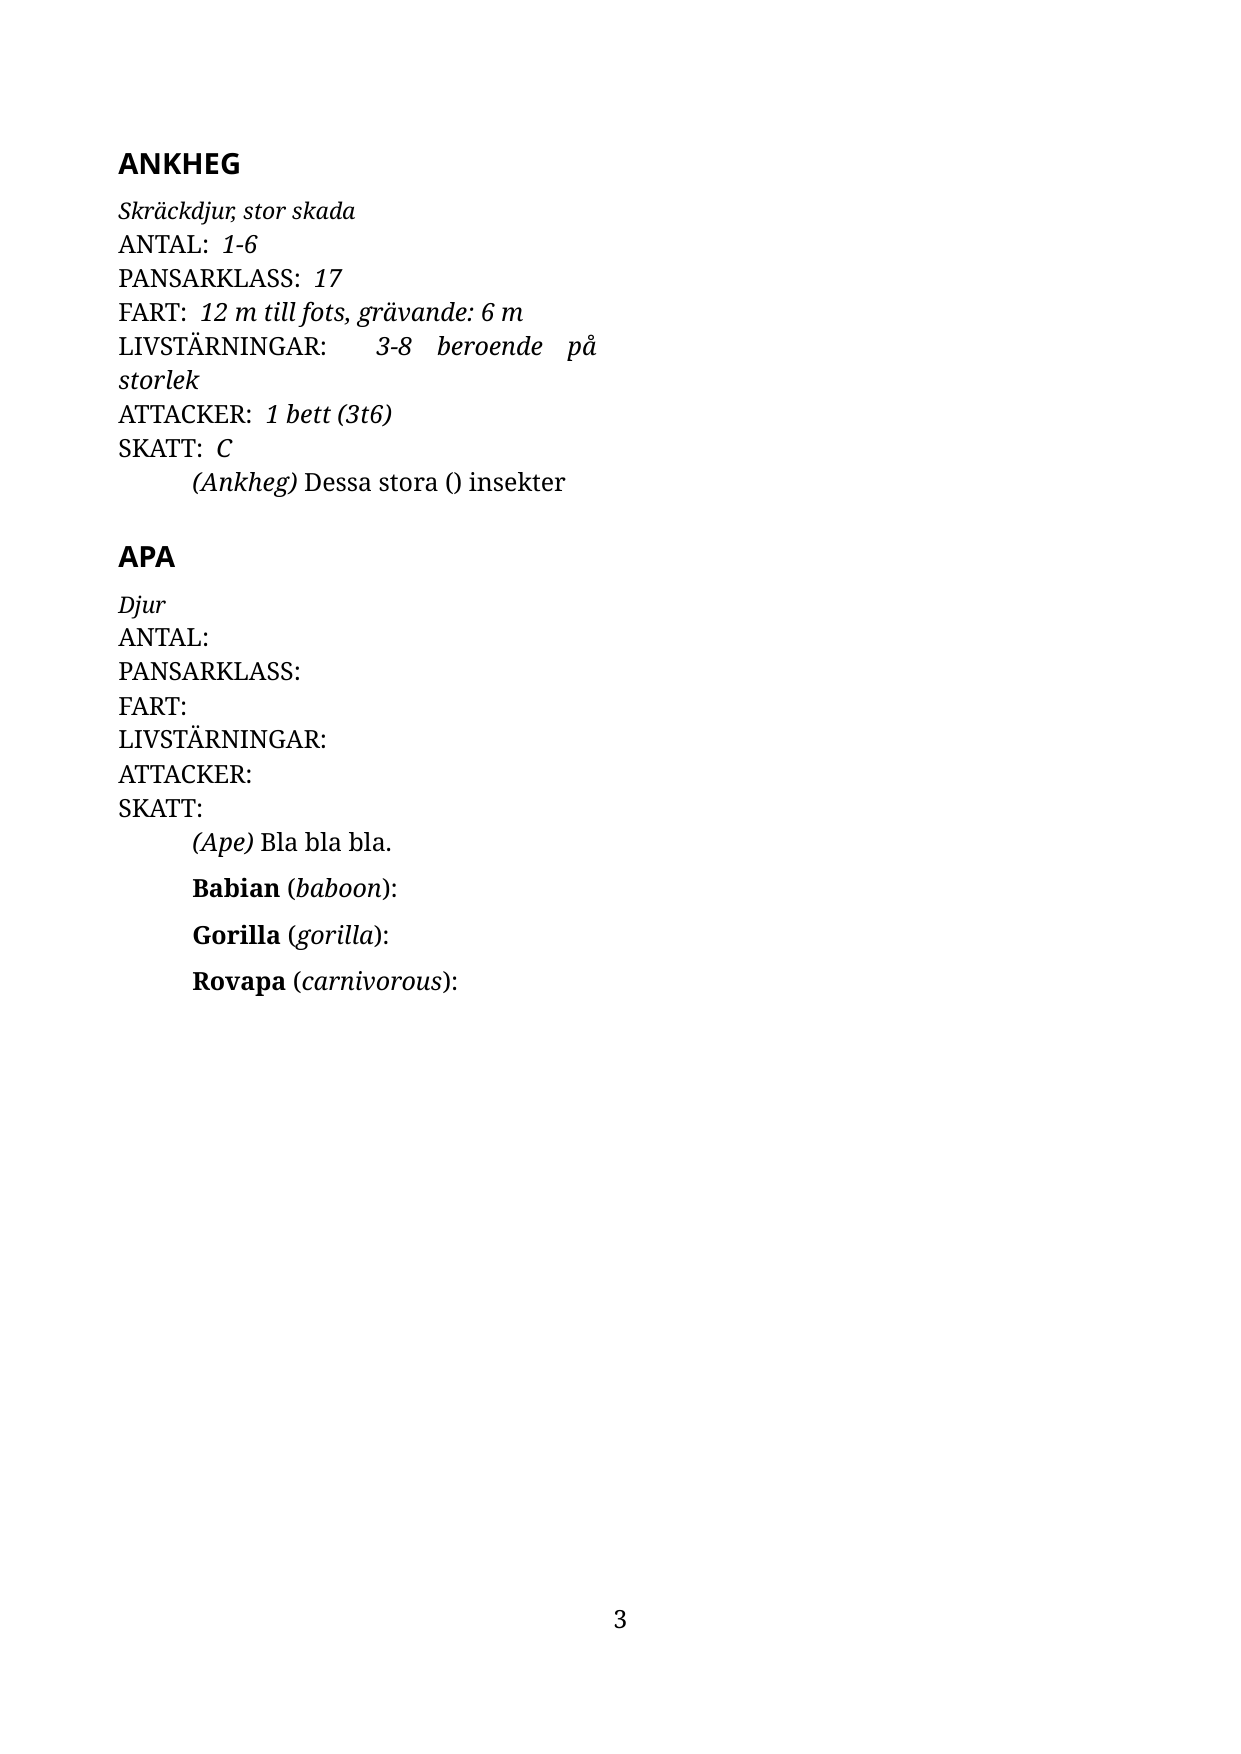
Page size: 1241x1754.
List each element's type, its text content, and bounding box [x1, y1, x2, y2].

text FART: 12 m till fots, grävande: 6 m [118, 295, 599, 329]
text PANSARKLASS: [118, 654, 599, 688]
text ANTAL: [118, 620, 599, 654]
text FART: [118, 688, 599, 722]
text PANSARKLASS: 17 [118, 261, 599, 295]
text SKATT: [118, 790, 599, 824]
text LIVSTÄRNINGAR: 3-8 beroende på storlek [118, 329, 599, 397]
text ATTACKER: 1 bett (3t6) [118, 397, 599, 431]
text Skräckdjur, stor skada [118, 195, 599, 227]
text (Ankheg) Dessa stora () insekter [118, 465, 599, 499]
subtitle ANKHEG [118, 143, 599, 183]
text Djur [118, 589, 599, 620]
subtitle APA [118, 537, 599, 576]
text ANTAL: 1-6 [118, 227, 599, 261]
text Gorilla (gorilla): [118, 917, 599, 952]
text ATTACKER: [118, 756, 599, 790]
text SKATT: C [118, 431, 599, 465]
text LIVSTÄRNINGAR: [118, 722, 599, 756]
text (Ape) Bla bla bla. [118, 824, 599, 858]
text Rovapa (carnivorous): [118, 964, 599, 998]
text Babian (baboon): [118, 871, 599, 905]
